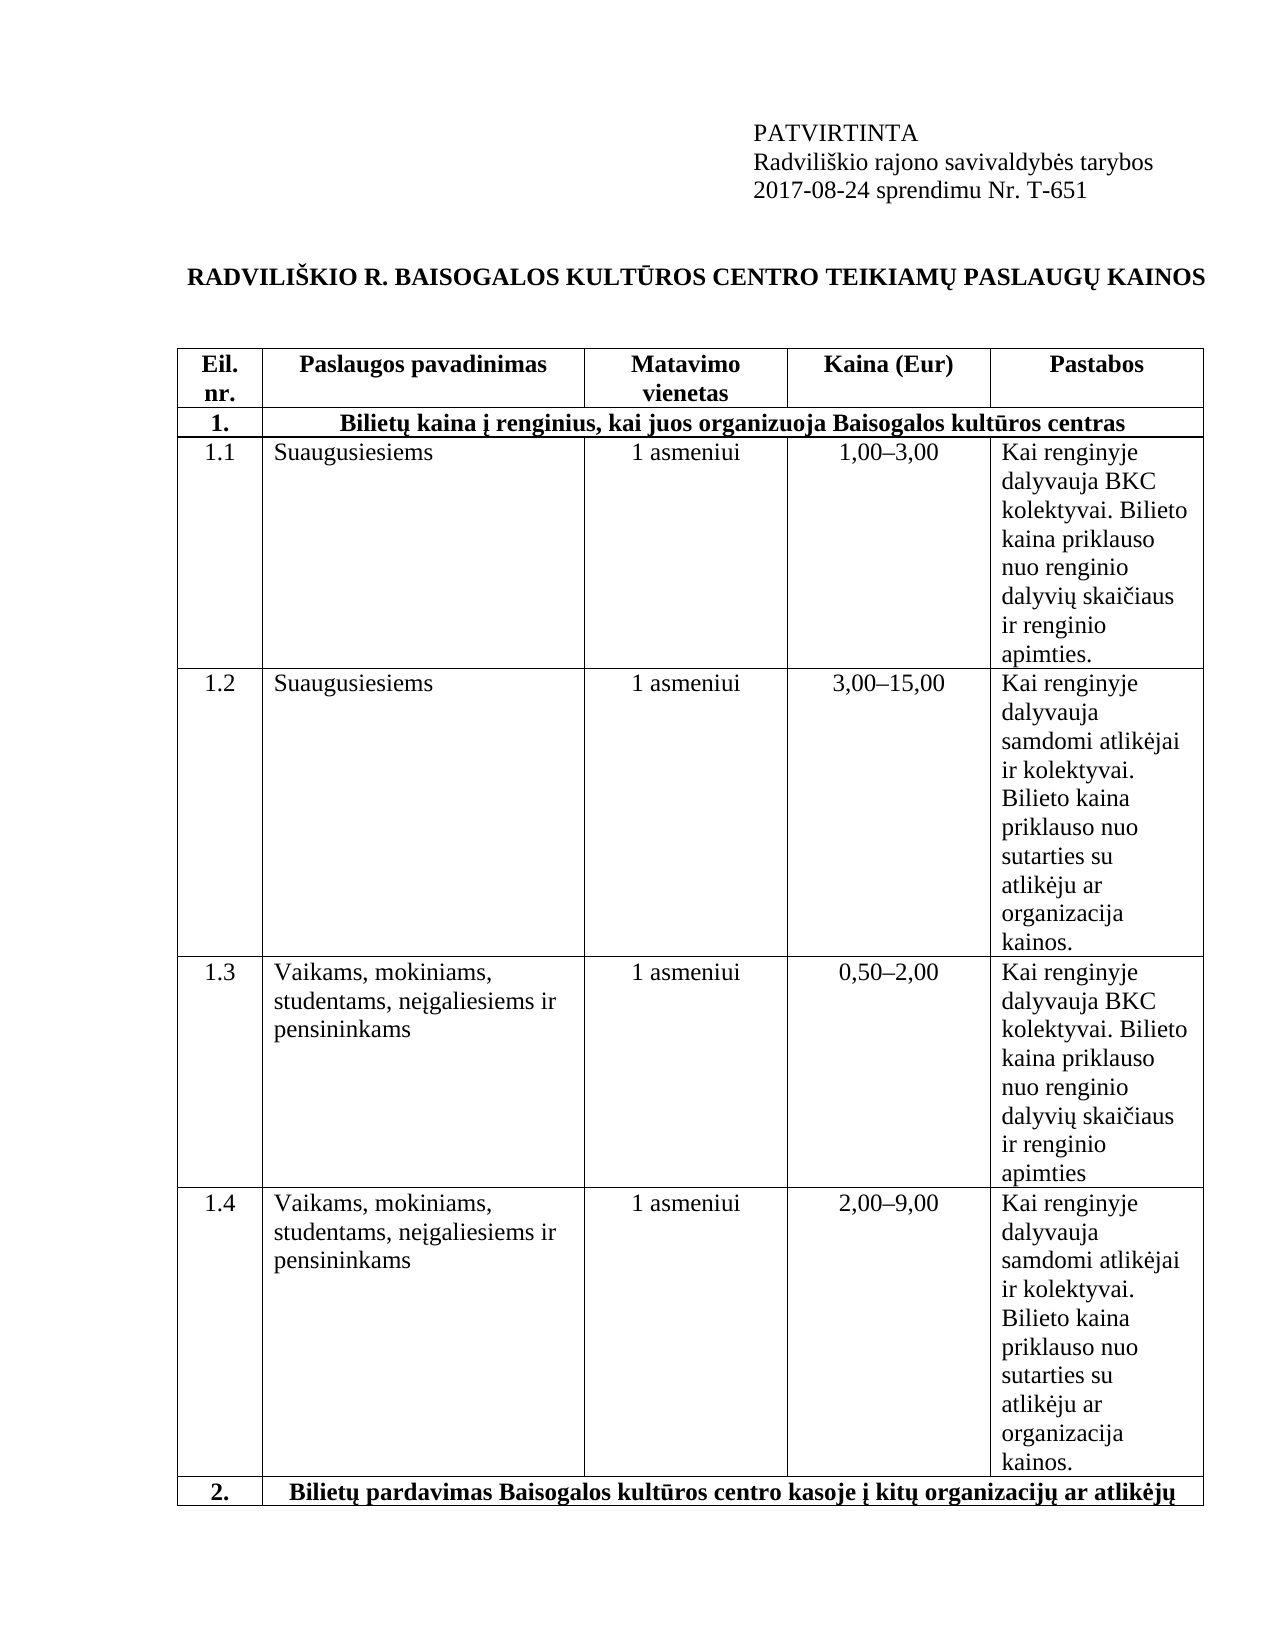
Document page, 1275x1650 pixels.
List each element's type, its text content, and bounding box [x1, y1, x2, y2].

table_header Kaina (Eur) [788, 349, 990, 407]
table_header Pastabos [991, 349, 1203, 407]
table_cell 1 asmeniui [585, 438, 787, 667]
table_cell 1.2 [178, 669, 262, 956]
table_cell 1.1 [178, 438, 262, 667]
table_cell 0,50–2,00 [788, 957, 990, 1187]
table_cell 1 asmeniui [585, 669, 787, 956]
table_cell 1,00–3,00 [788, 438, 990, 667]
table_cell Kai renginyje dalyvauja samdomi atlikėjai ir kolektyvai. Bilieto kaina priklauso nuo sutarties su atlikėju ar organizacija kainos. [991, 1188, 1203, 1476]
table_cell Kai renginyje dalyvauja BKC kolektyvai. Bilieto kaina priklauso nuo renginio dalyvių skaičiaus ir renginio apimties. [991, 438, 1203, 667]
table_cell Suaugusiesiems [263, 669, 584, 956]
table_cell 1. [178, 408, 262, 436]
table_cell Bilietų pardavimas Baisogalos kultūros centro kasoje į kitų organizacijų ar atlikėjų [263, 1477, 1203, 1505]
table_header Matavimo vienetas [585, 349, 787, 407]
text PATVIRTINTA [753, 118, 945, 147]
table_cell 1.4 [178, 1188, 262, 1476]
text Radviliškio rajono savivaldybės tarybos [753, 147, 1190, 176]
table_cell 1 asmeniui [585, 1188, 787, 1476]
table_cell Vaikams, mokiniams, studentams, neįgaliesiems ir pensininkams [263, 1188, 584, 1476]
table_cell 3,00–15,00 [788, 669, 990, 956]
table_cell Suaugusiesiems [263, 438, 584, 667]
table_cell Bilietų kaina į renginius, kai juos organizuoja Baisogalos kultūros centras [263, 408, 1203, 436]
table_cell 1 asmeniui [585, 957, 787, 1187]
table_cell Kai renginyje dalyvauja BKC kolektyvai. Bilieto kaina priklauso nuo renginio dalyvių skaičiaus ir renginio apimties [991, 957, 1203, 1187]
table_cell 2,00–9,00 [788, 1188, 990, 1476]
table_cell 1.3 [178, 957, 262, 1187]
text RADVILIŠKIO R. BAISOGALOS KULTŪROS CENTRO TEIKIAMŲ PASLAUGŲ KAINOS [177, 262, 1216, 291]
table_cell Kai renginyje dalyvauja samdomi atlikėjai ir kolektyvai. Bilieto kaina priklauso nuo sutarties su atlikėju ar organizacija kainos. [991, 669, 1203, 956]
text 2017-08-24 sprendimu Nr. T-651 [753, 176, 1216, 204]
table_cell 2. [178, 1477, 262, 1505]
table_header Paslaugos pavadinimas [263, 349, 584, 407]
table_header Eil. nr. [178, 349, 262, 407]
table_cell Vaikams, mokiniams, studentams, neįgaliesiems ir pensininkams [263, 957, 584, 1187]
